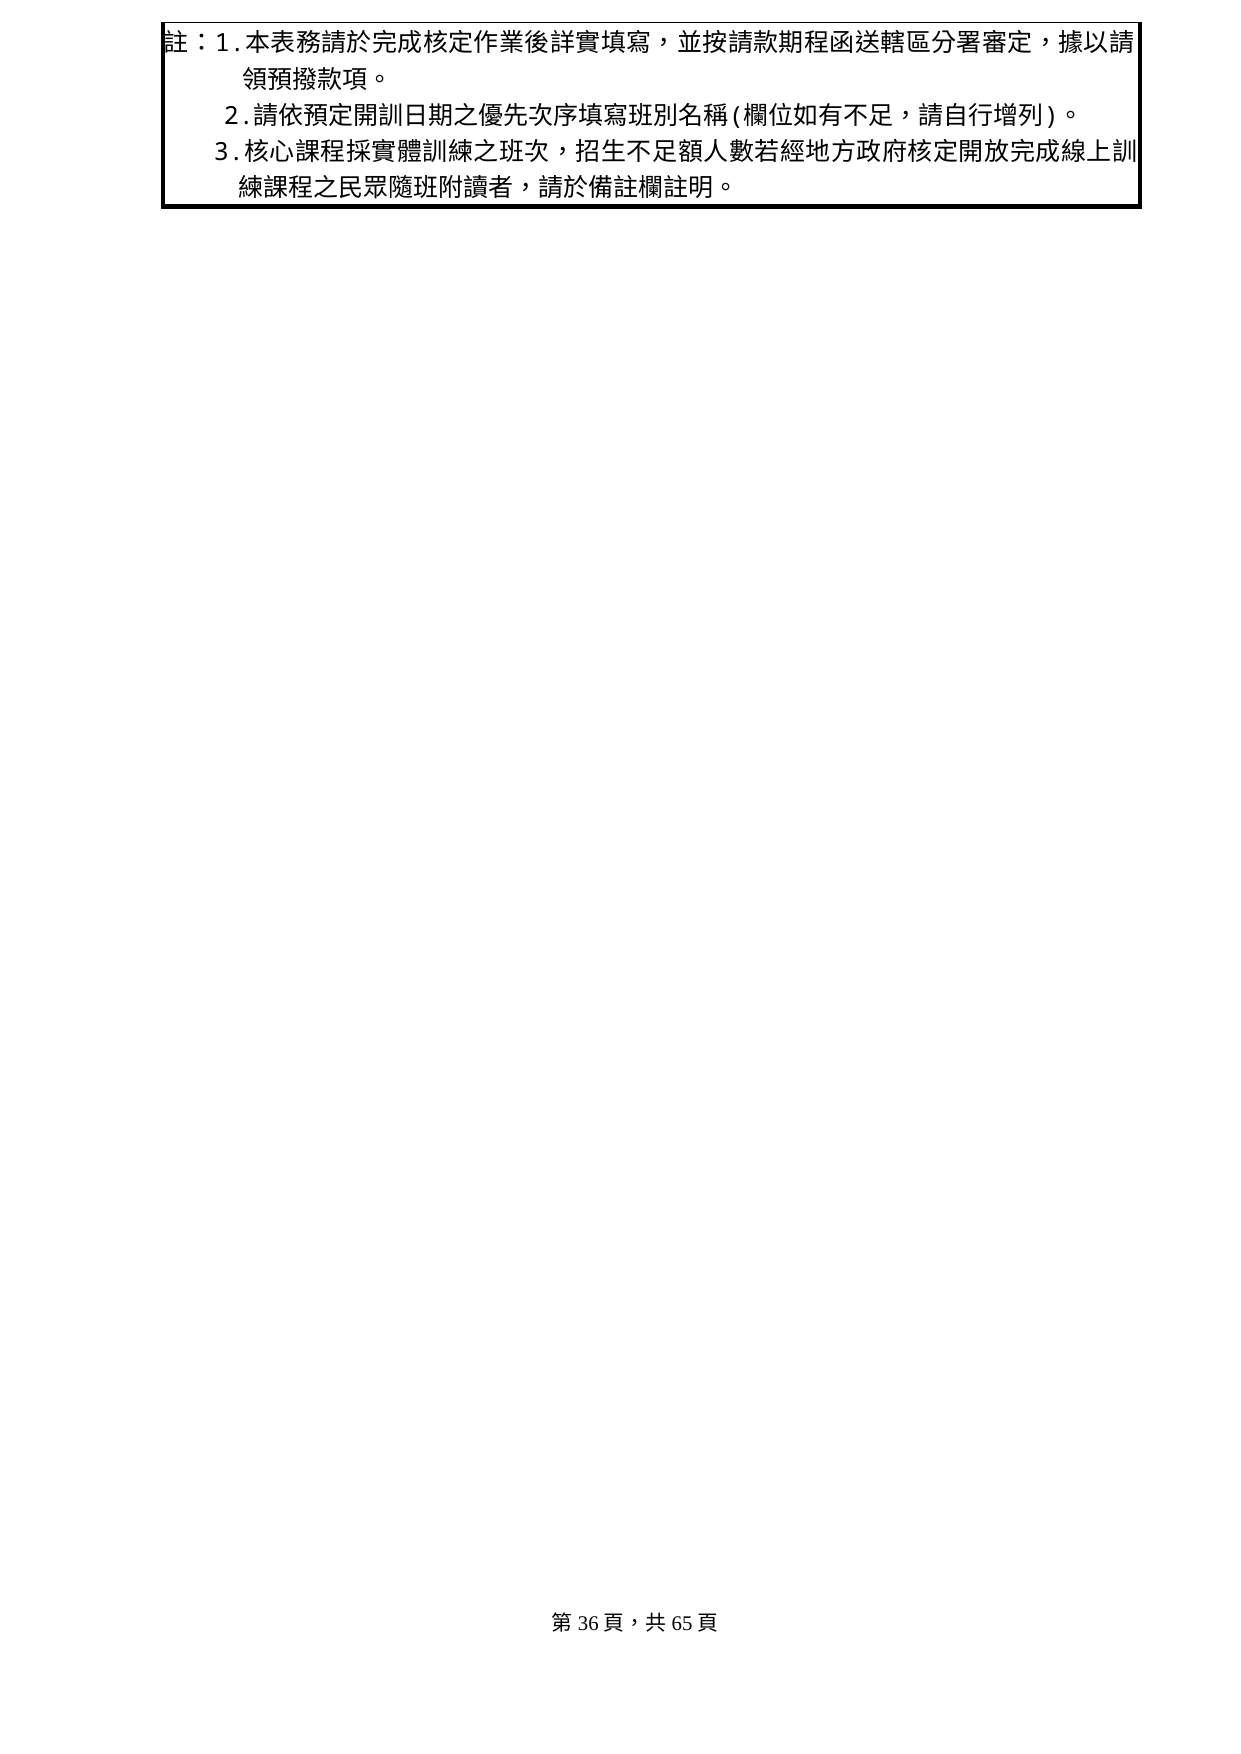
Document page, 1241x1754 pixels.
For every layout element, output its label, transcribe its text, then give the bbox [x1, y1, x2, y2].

table_cell 註：1.本表務請於完成核定作業後詳實填寫，並按請款期程函送轄區分署審定，據以請領預撥款項。 2.請依預定開訓日期之優先次序填寫班別名稱(欄位如有不足，請自行增列)。 3.核心課程採實體訓練之班次，招生不足額人數若經地方政府核定開放完成線上訓練課程之民眾隨班附讀者，請於備註欄註明。 [165, 23, 1138, 204]
